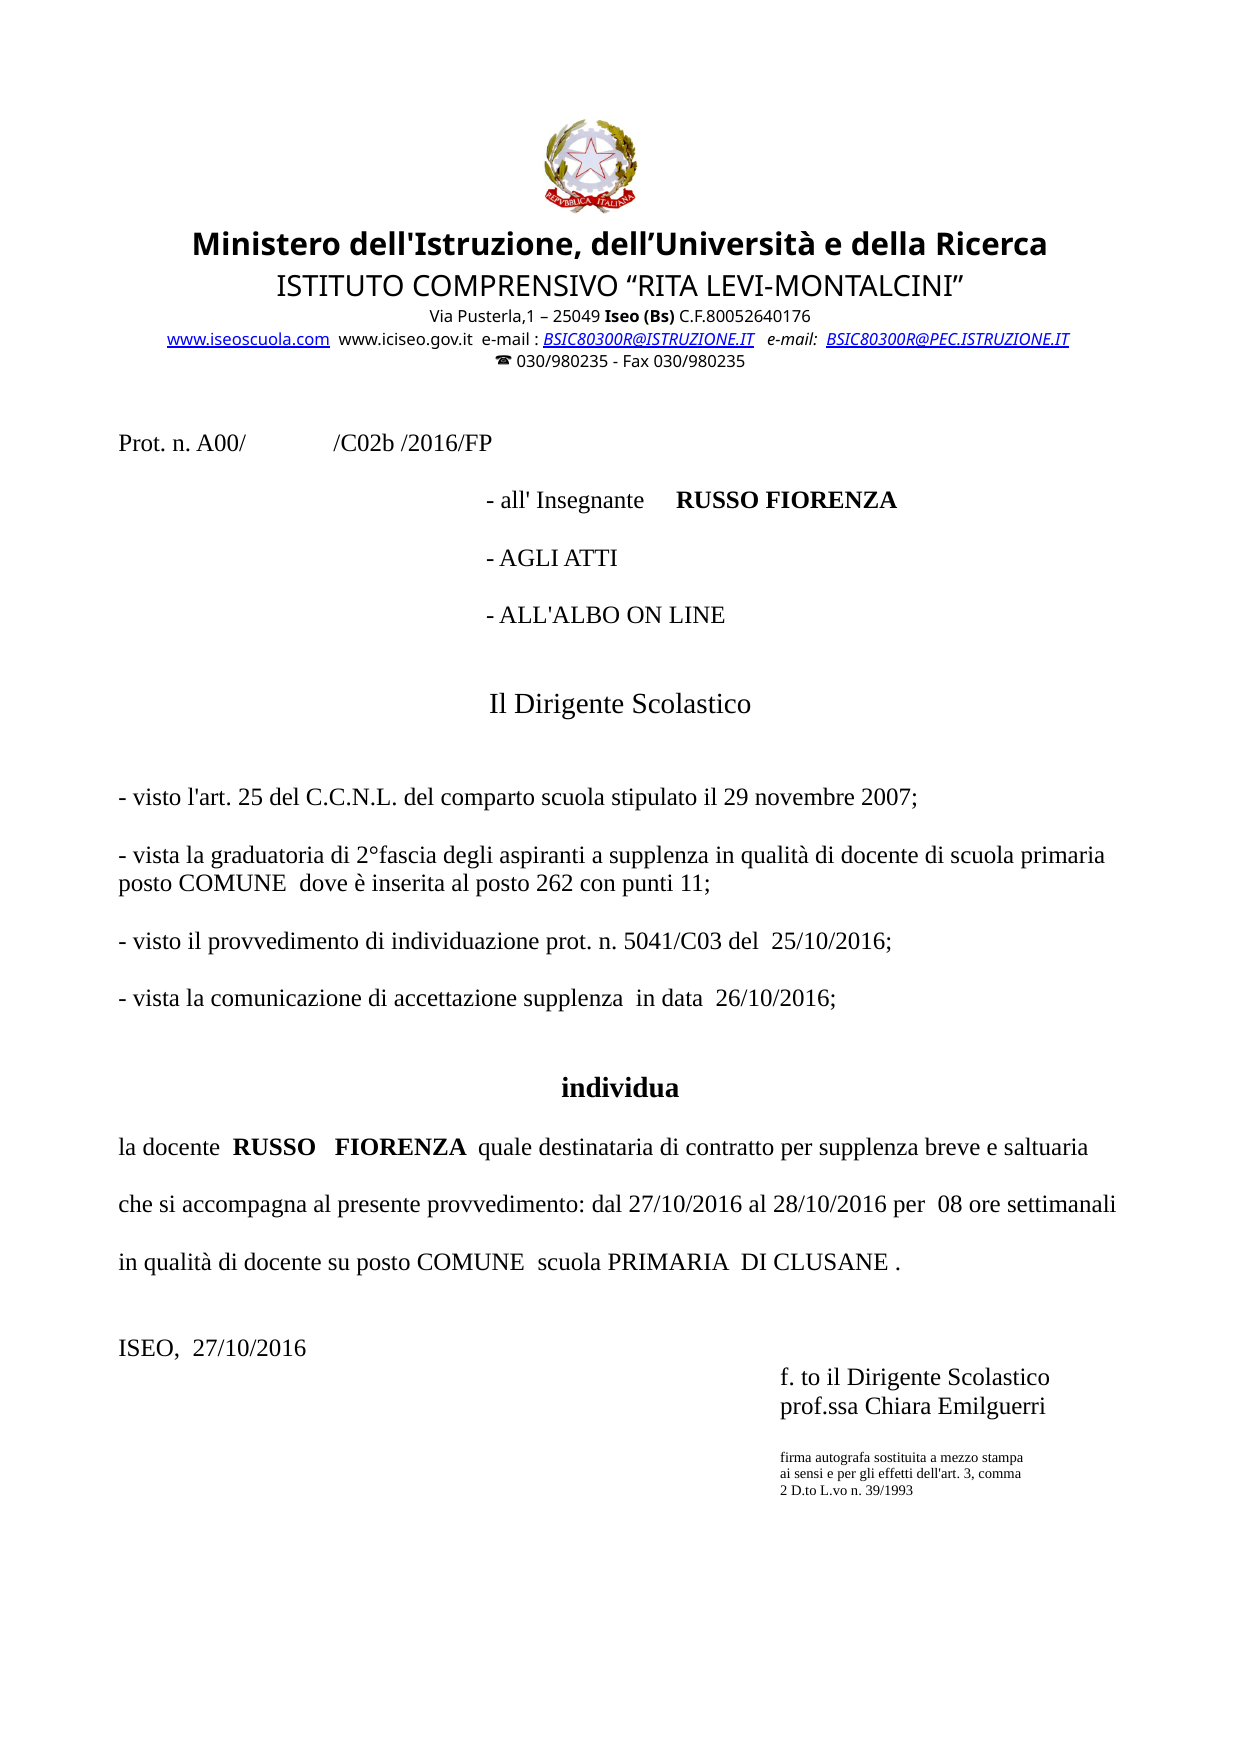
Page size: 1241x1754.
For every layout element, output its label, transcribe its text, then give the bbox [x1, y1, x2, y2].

text Ministero dell'Istruzione, dell’Università e della Ricerca [118, 222, 1122, 265]
text prof.ssa Chiara Emilguerri [118, 1391, 1122, 1419]
text ISEO, 27/10/2016 [118, 1333, 1122, 1362]
text individua [118, 1070, 1122, 1103]
text - all' Insegnante RUSSO FIORENZA [118, 485, 1122, 514]
text - vista la graduatoria di 2°fascia degli aspiranti a supplenza in qualità di docente di scuola primaria posto COMUNE dove è inserita al posto 262 con punti 11; [118, 840, 1122, 897]
text Via Pusterla,1 – 25049 Iseo (Bs) C.F.80052640176 [118, 304, 1122, 327]
picture [542, 118, 639, 215]
text Prot. n. A00/ /C02b /2016/FP [118, 428, 1122, 456]
text www.iseoscuola.com www.iciseo.gov.it e-mail : BSIC80300R@ISTRUZIONE.IT e-mail: BSIC80300R@PEC.ISTRUZIONE.IT [118, 327, 1122, 350]
text - vista la comunicazione di accettazione supplenza in data 26/10/2016; [118, 983, 1122, 1012]
text - ALL'ALBO ON LINE [118, 600, 1122, 629]
text - visto l'art. 25 del C.C.N.L. del comparto scuola stipulato il 29 novembre 2007; [118, 782, 1122, 811]
text - AGLI ATTI [118, 543, 1122, 571]
text f. to il Dirigente Scolastico [118, 1362, 1122, 1391]
text firma autografa sostituita a mezzo stampa [118, 1448, 1122, 1465]
text 2 D.to L.vo n. 39/1993 [118, 1482, 1122, 1499]
text ( 030/980235 - Fax 030/980235 [118, 350, 1122, 373]
text la docente RUSSO FIORENZA quale destinataria di contratto per supplenza breve e saltuaria [118, 1132, 1122, 1161]
text ISTITUTO COMPRENSIVO “RITA LEVI-MONTALCINI” [118, 265, 1122, 304]
text Il Dirigente Scolastico [118, 686, 1122, 720]
text - visto il provvedimento di individuazione prot. n. 5041/C03 del 25/10/2016; [118, 926, 1122, 955]
text in qualità di docente su posto COMUNE scuola PRIMARIA DI CLUSANE . [118, 1247, 1122, 1276]
text che si accompagna al presente provvedimento: dal 27/10/2016 al 28/10/2016 per 08 ore settimanali [118, 1189, 1122, 1218]
text ai sensi e per gli effetti dell'art. 3, comma [118, 1465, 1122, 1482]
